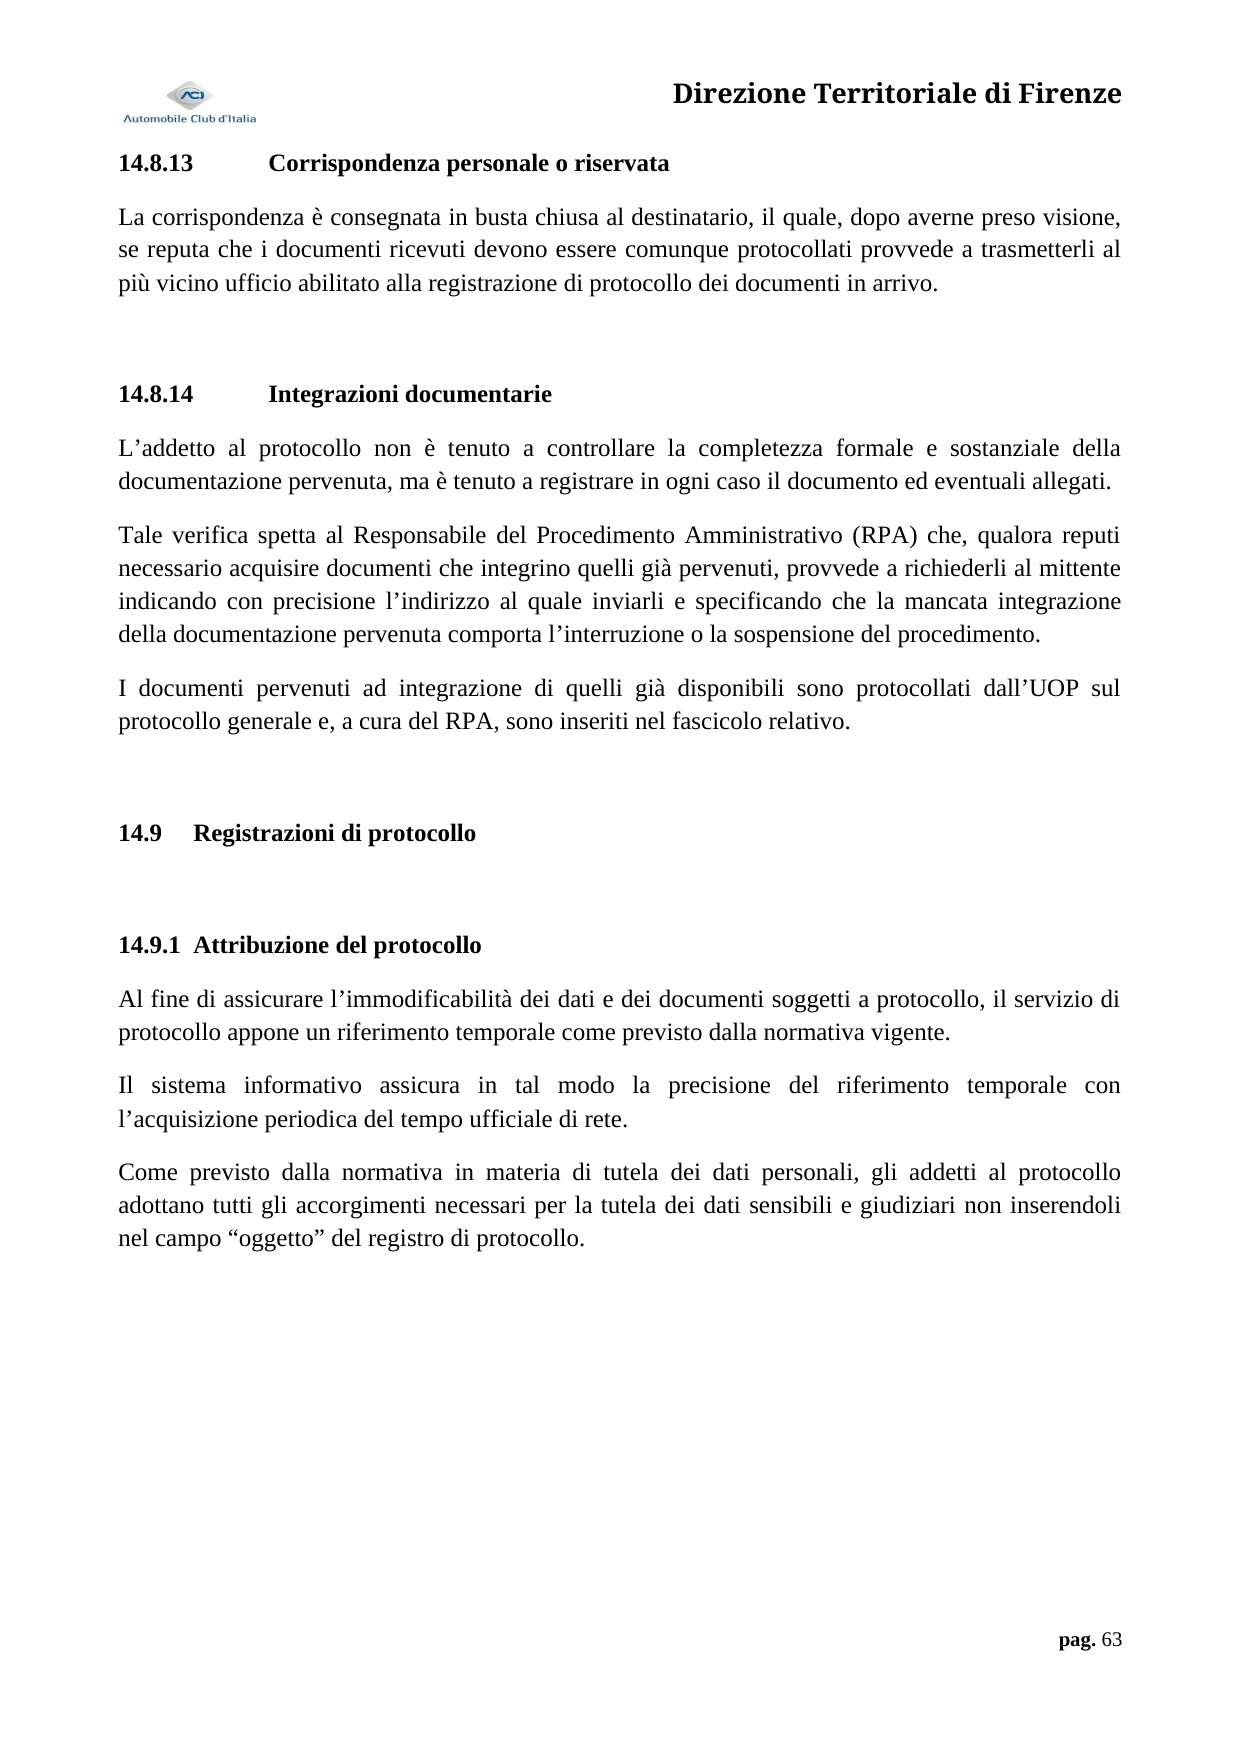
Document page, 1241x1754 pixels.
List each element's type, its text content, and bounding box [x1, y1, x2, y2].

list Corrispondenza personale o riservata [118, 148, 1122, 176]
text Il sistema informativo assicura in tal modo la precisione del riferimento temporale con l’acquisizione periodica del tempo ufficiale di rete. [118, 1071, 1122, 1132]
text La corrispondenza è consegnata in busta chiusa al destinatario, il quale, dopo averne preso visione, se reputa che i documenti ricevuti devono essere comunque protocollati provvede a trasmetterli al più vicino ufficio abilitato alla registrazione di protocollo dei documenti in arrivo. [118, 202, 1122, 296]
text I documenti pervenuti ad integrazione di quelli già disponibili sono protocollati dall’UOP sul protocollo generale e, a cura del RPA, sono inseriti nel fascicolo relativo. [118, 673, 1122, 735]
picture [122, 75, 257, 136]
text Come previsto dalla normativa in materia di tutela dei dati personali, gli addetti al protocollo adottano tutti gli accorgimenti necessari per la tutela dei dati sensibili e giudiziari non inserendoli nel campo “oggetto” del registro di protocollo. [118, 1157, 1122, 1252]
text Al fine di assicurare l’immodificabilità dei dati e dei documenti soggetti a protocollo, il servizio di protocollo appone un riferimento temporale come previsto dalla normativa vigente. [118, 984, 1122, 1046]
text L’addetto al protocollo non è tenuto a controllare la completezza formale e sostanziale della documentazione pervenuta, ma è tenuto a registrare in ogni caso il documento ed eventuali allegati. [118, 433, 1122, 495]
list Integrazioni documentarie [118, 379, 1122, 408]
list Registrazioni di protocollo [118, 818, 1122, 847]
text Tale verifica spetta al Responsabile del Procedimento Amministrativo (RPA) che, qualora reputi necessario acquisire documenti che integrino quelli già pervenuti, provvede a richiederli al mittente indicando con precisione l’indirizzo al quale inviarli e specificando che la mancata integrazione della documentazione pervenuta comporta l’interruzione o la sospensione del procedimento. [118, 520, 1122, 648]
list Attribuzione del protocollo [118, 930, 1122, 959]
